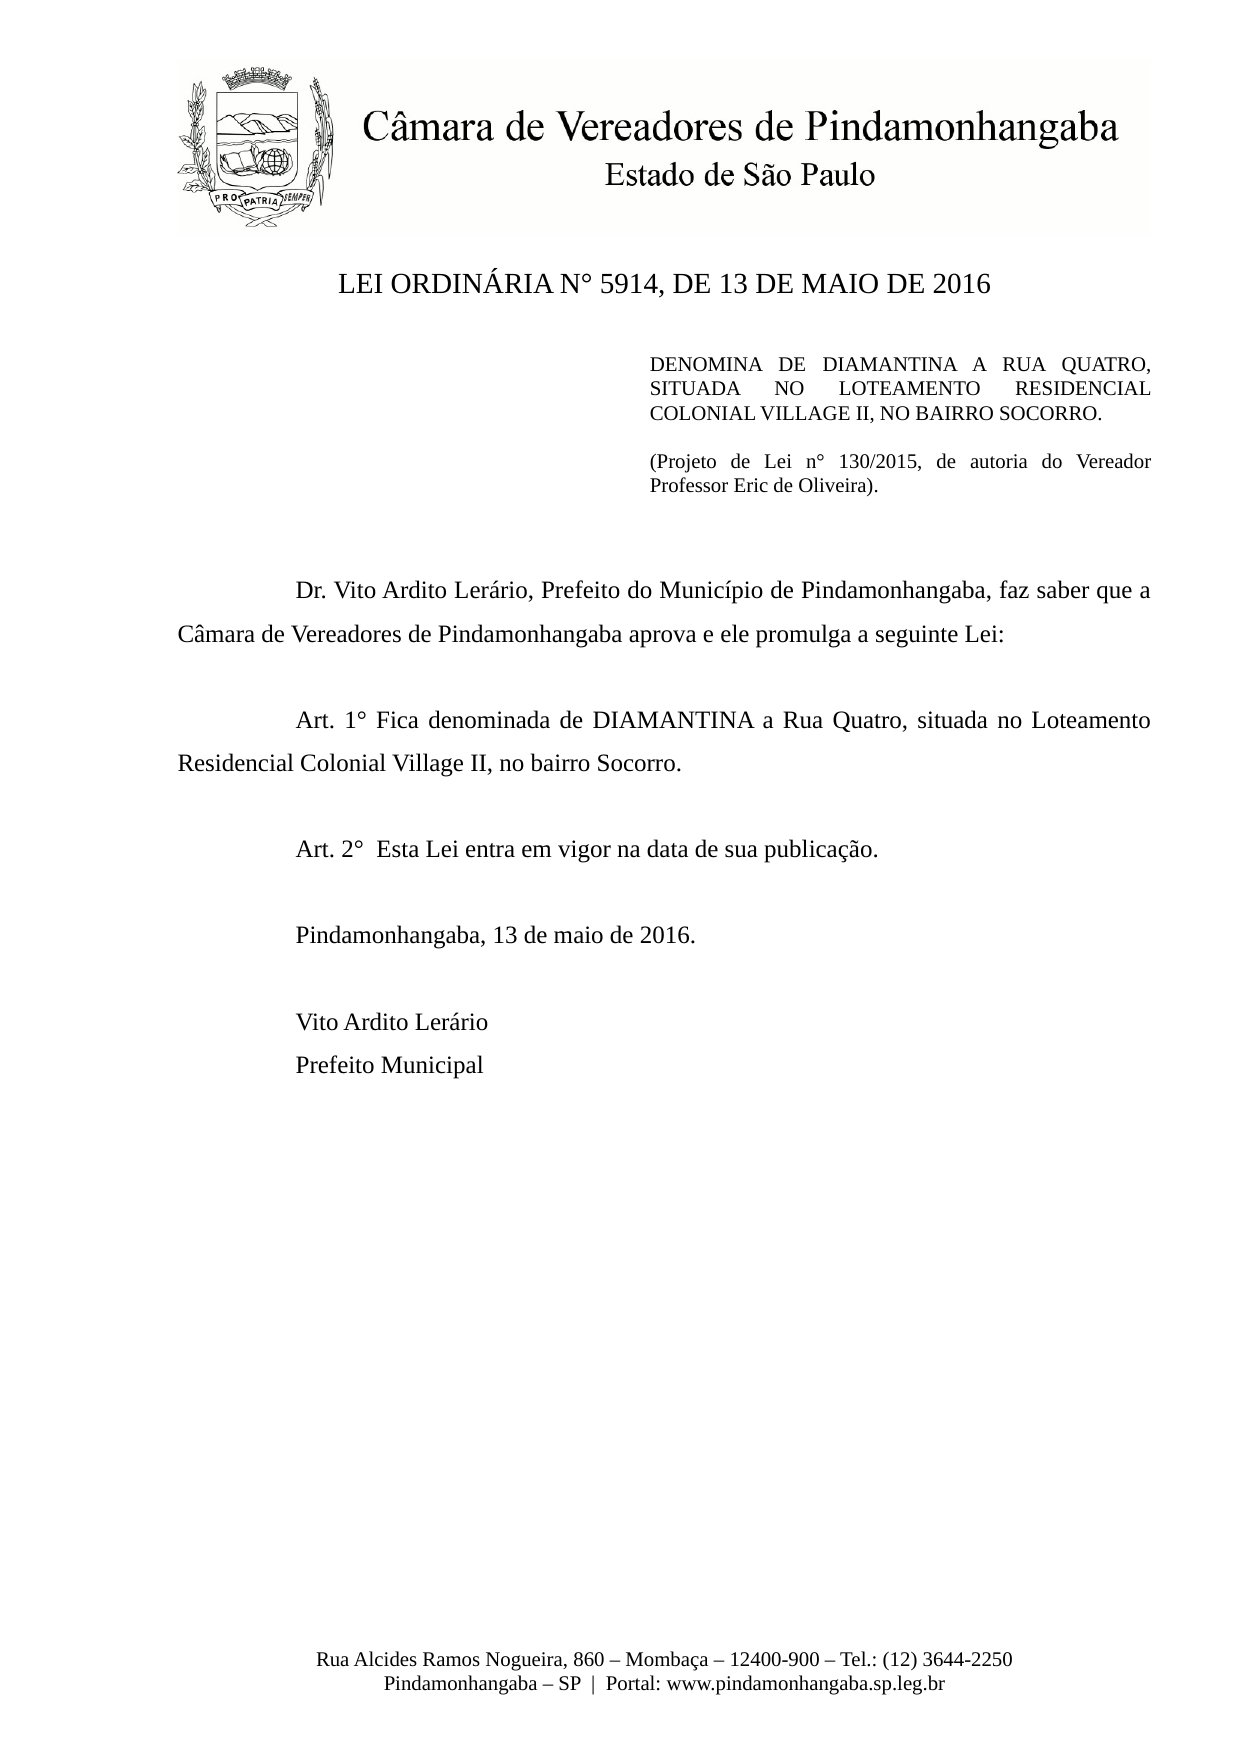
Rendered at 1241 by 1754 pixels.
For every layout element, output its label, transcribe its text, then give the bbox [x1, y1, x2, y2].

text Prefeito Municipal [177, 1050, 1152, 1079]
text DENOMINA DE DIAMANTINA A RUA QUATRO, SITUADA NO LOTEAMENTO RESIDENCIAL COLONIAL VILLAGE II, NO BAIRRO SOCORRO. [649, 352, 1152, 424]
text Art. 2° Esta Lei entra em vigor na data de sua publicação. [177, 834, 1152, 863]
text LEI ORDINÁRIA N° 5914, de 13 de maio de 2016 [177, 266, 1152, 299]
text Pindamonhangaba, 13 de maio de 2016. [177, 921, 1152, 949]
text Dr. Vito Ardito Lerário, Prefeito do Município de Pindamonhangaba, faz saber que a Câmara de Vereadores de Pindamonhangaba aprova e ele promulga a seguinte Lei: [177, 576, 1152, 647]
text (Projeto de Lei n° 130/2015, de autoria do Vereador Professor Eric de Oliveira). [649, 448, 1152, 497]
text Vito Ardito Lerário [177, 1007, 1152, 1036]
text Art. 1° Fica denominada de DIAMANTINA a Rua Quatro, situada no Loteamento Residencial Colonial Village II, no bairro Socorro. [177, 705, 1152, 777]
picture [177, 59, 1152, 236]
